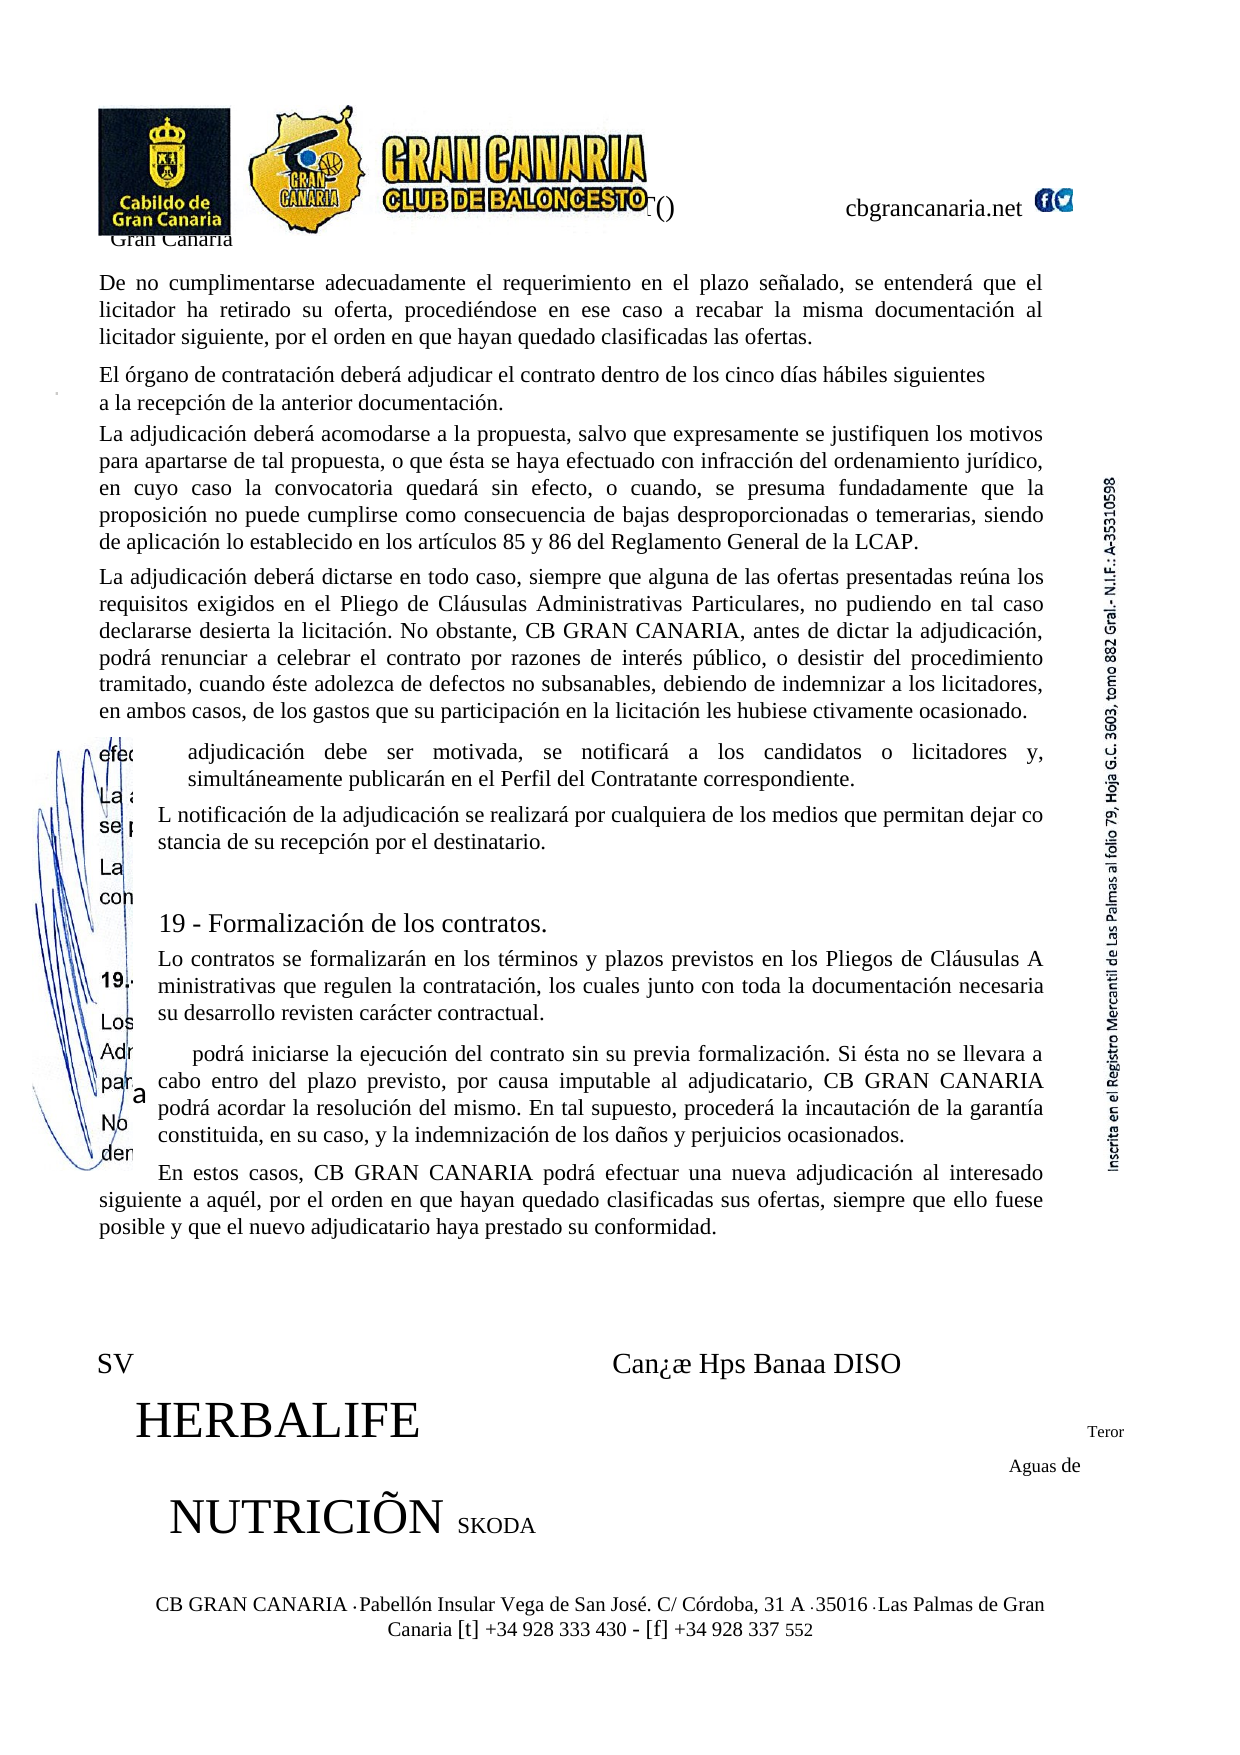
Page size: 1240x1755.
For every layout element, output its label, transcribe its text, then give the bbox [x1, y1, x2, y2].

text En estos casos, CB GRAN CANARIA podrá efectuar una nueva adjudicación al interesado siguiente a aquél, por el orden en que hayan quedado clasificadas sus ofertas, siempre que ello fuese posible y que el nuevo adjudicatario haya prestado su conformidad. [99, 1159, 1045, 1239]
text a la recepción de la anterior documentación. [99, 389, 1045, 415]
text Lo contratos se formalizarán en los términos y plazos previstos en los Pliegos de Cláusulas A ministrativas que regulen la contratación, los cuales junto con toda la documentación necesaria su desarrollo revisten carácter contractual. [133, 946, 1045, 1026]
text 19 - Formalización de los contratos. [133, 907, 1047, 938]
text L notificación de la adjudicación se realizará por cualquiera de los medios que permitan dejar co stancia de su recepción por el destinatario. [133, 802, 1045, 855]
text SV Can¿æ Hps Banaa DISO [97, 1347, 1047, 1380]
text La adjudicación deberá dictarse en todo caso, siempre que alguna de las ofertas presentadas reúna los requisitos exigidos en el Pliego de Cláusulas Administrativas Particulares, no pudiendo en tal caso declararse desierta la licitación. No obstante, CB GRAN CANARIA, antes de dictar la adjudicación, podrá renunciar a celebrar el contrato por razones de interés público, o desistir del procedimiento tramitado, cuando éste adolezca de defectos no subsanables, debiendo de indemnizar a los licitadores, en ambos casos, de los gastos que su participación en la licitación les hubiese ctivamente ocasionado. [99, 563, 1045, 724]
text podrá iniciarse la ejecución del contrato sin su previa formalización. Si ésta no se llevara a cabo entro del plazo previsto, por causa imputable al adjudicatario, CB GRAN CANARIA podrá acordar la resolución del mismo. En tal supuesto, procederá la incautación de la garantía constituida, en su caso, y la indemnización de los daños y perjuicios ocasionados. [133, 1040, 1045, 1147]
text La adjudicación deberá acomodarse a la propuesta, salvo que expresamente se justifiquen los motivos para apartarse de tal propuesta, o que ésta se haya efectuado con infracción del ordenamiento jurídico, en cuyo caso la convocatoria quedará sin efecto, o cuando, se presuma fundadamente que la proposición no puede cumplirse como consecuencia de bajas desproporcionadas o temerarias, siendo de aplicación lo establecido en los artículos 85 y 86 del Reglamento General de la LCAP. [99, 420, 1045, 554]
text De no cumplimentarse adecuadamente el requerimiento en el plazo señalado, se entenderá que el licitador ha retirado su oferta, procediéndose en ese caso a recabar la misma documentación al licitador siguiente, por el orden en que hayan quedado clasificadas las ofertas. [99, 269, 1045, 349]
text adjudicación debe ser motivada, se notificará a los candidatos o licitadores y, simultáneamente publicarán en el Perfil del Contratante correspondiente. [133, 738, 1045, 792]
text El órgano de contratación deberá adjudicar el contrato dentro de los cinco días hábiles siguientes [99, 361, 1045, 387]
